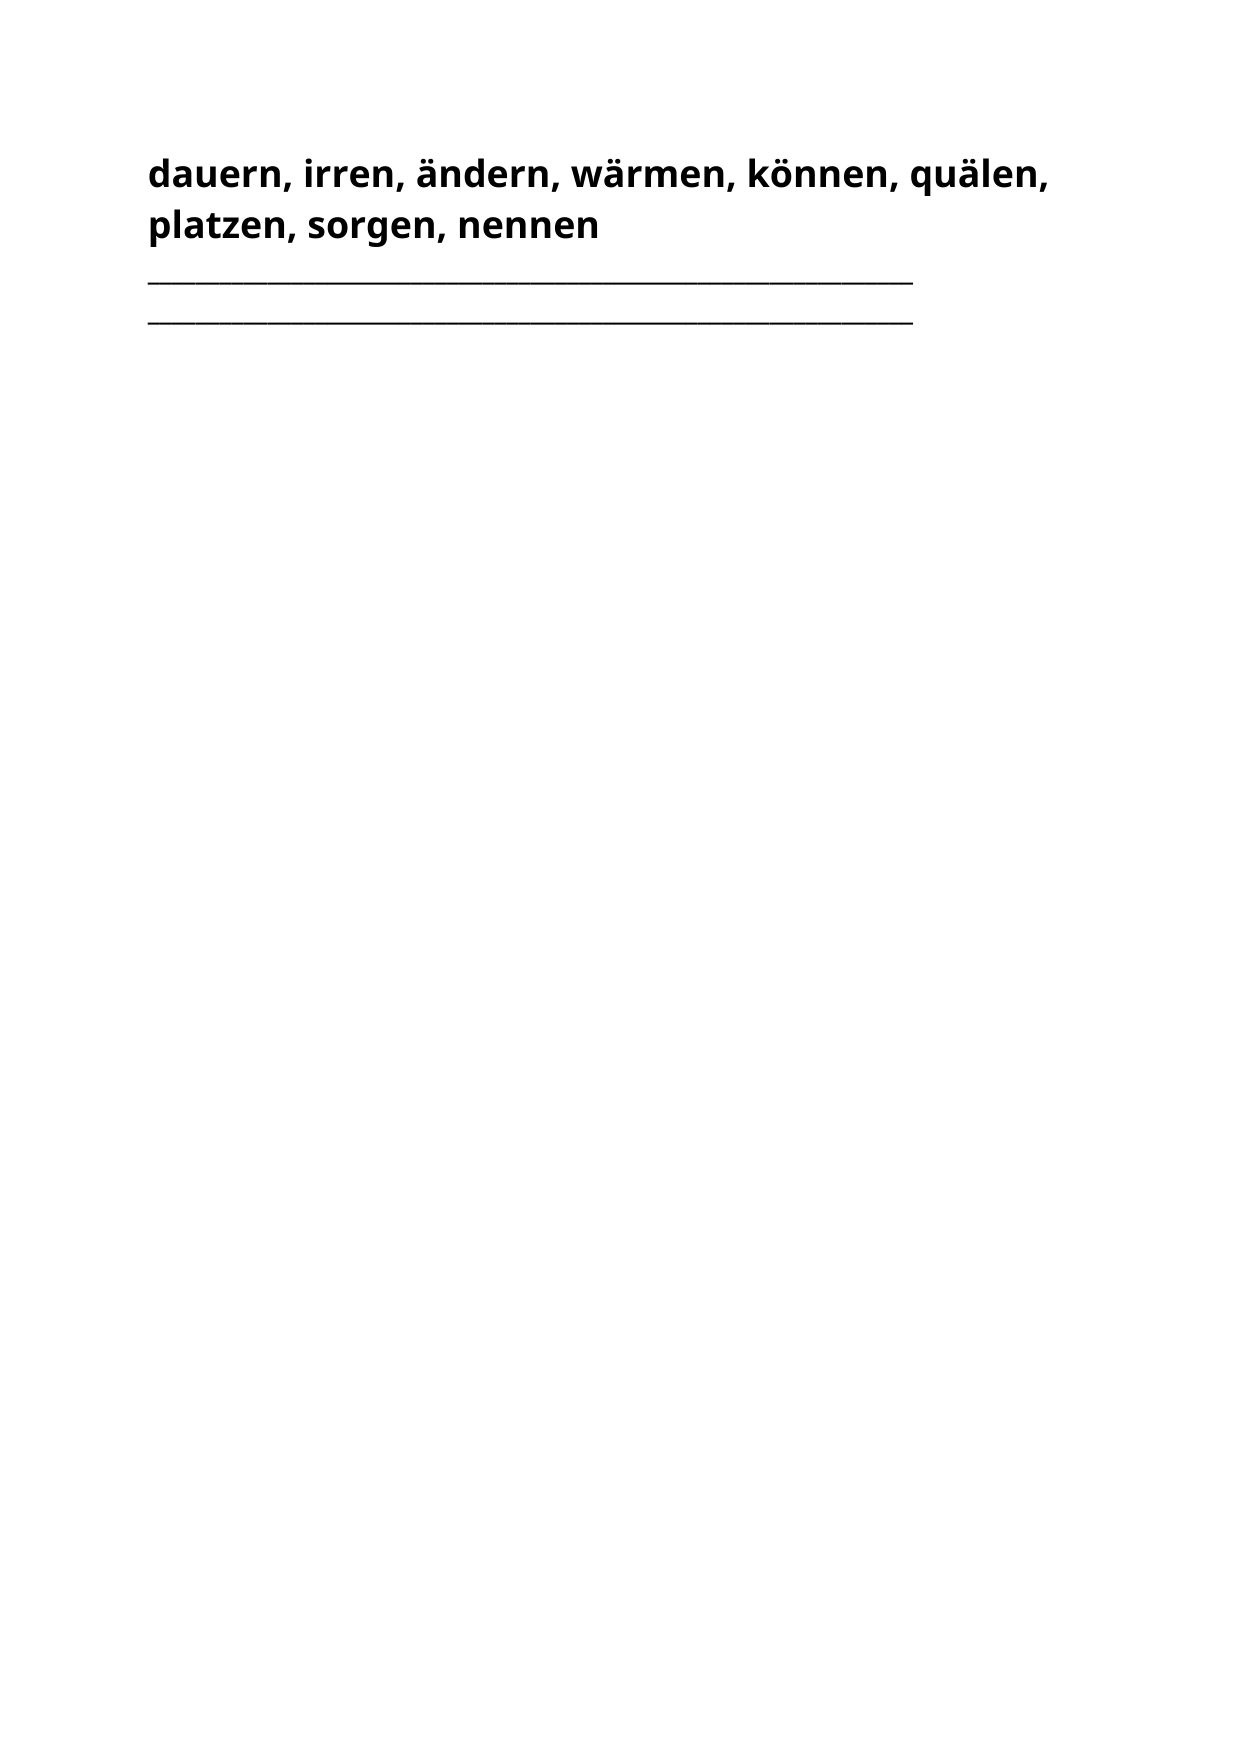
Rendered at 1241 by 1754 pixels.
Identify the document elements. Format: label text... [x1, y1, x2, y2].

text ________________________________________________________________ [148, 289, 1092, 329]
text dauern, irren, ändern, wärmen, können, quälen, platzen, sorgen, nennen [148, 148, 1092, 250]
text ________________________________________________________________ [148, 250, 1092, 289]
